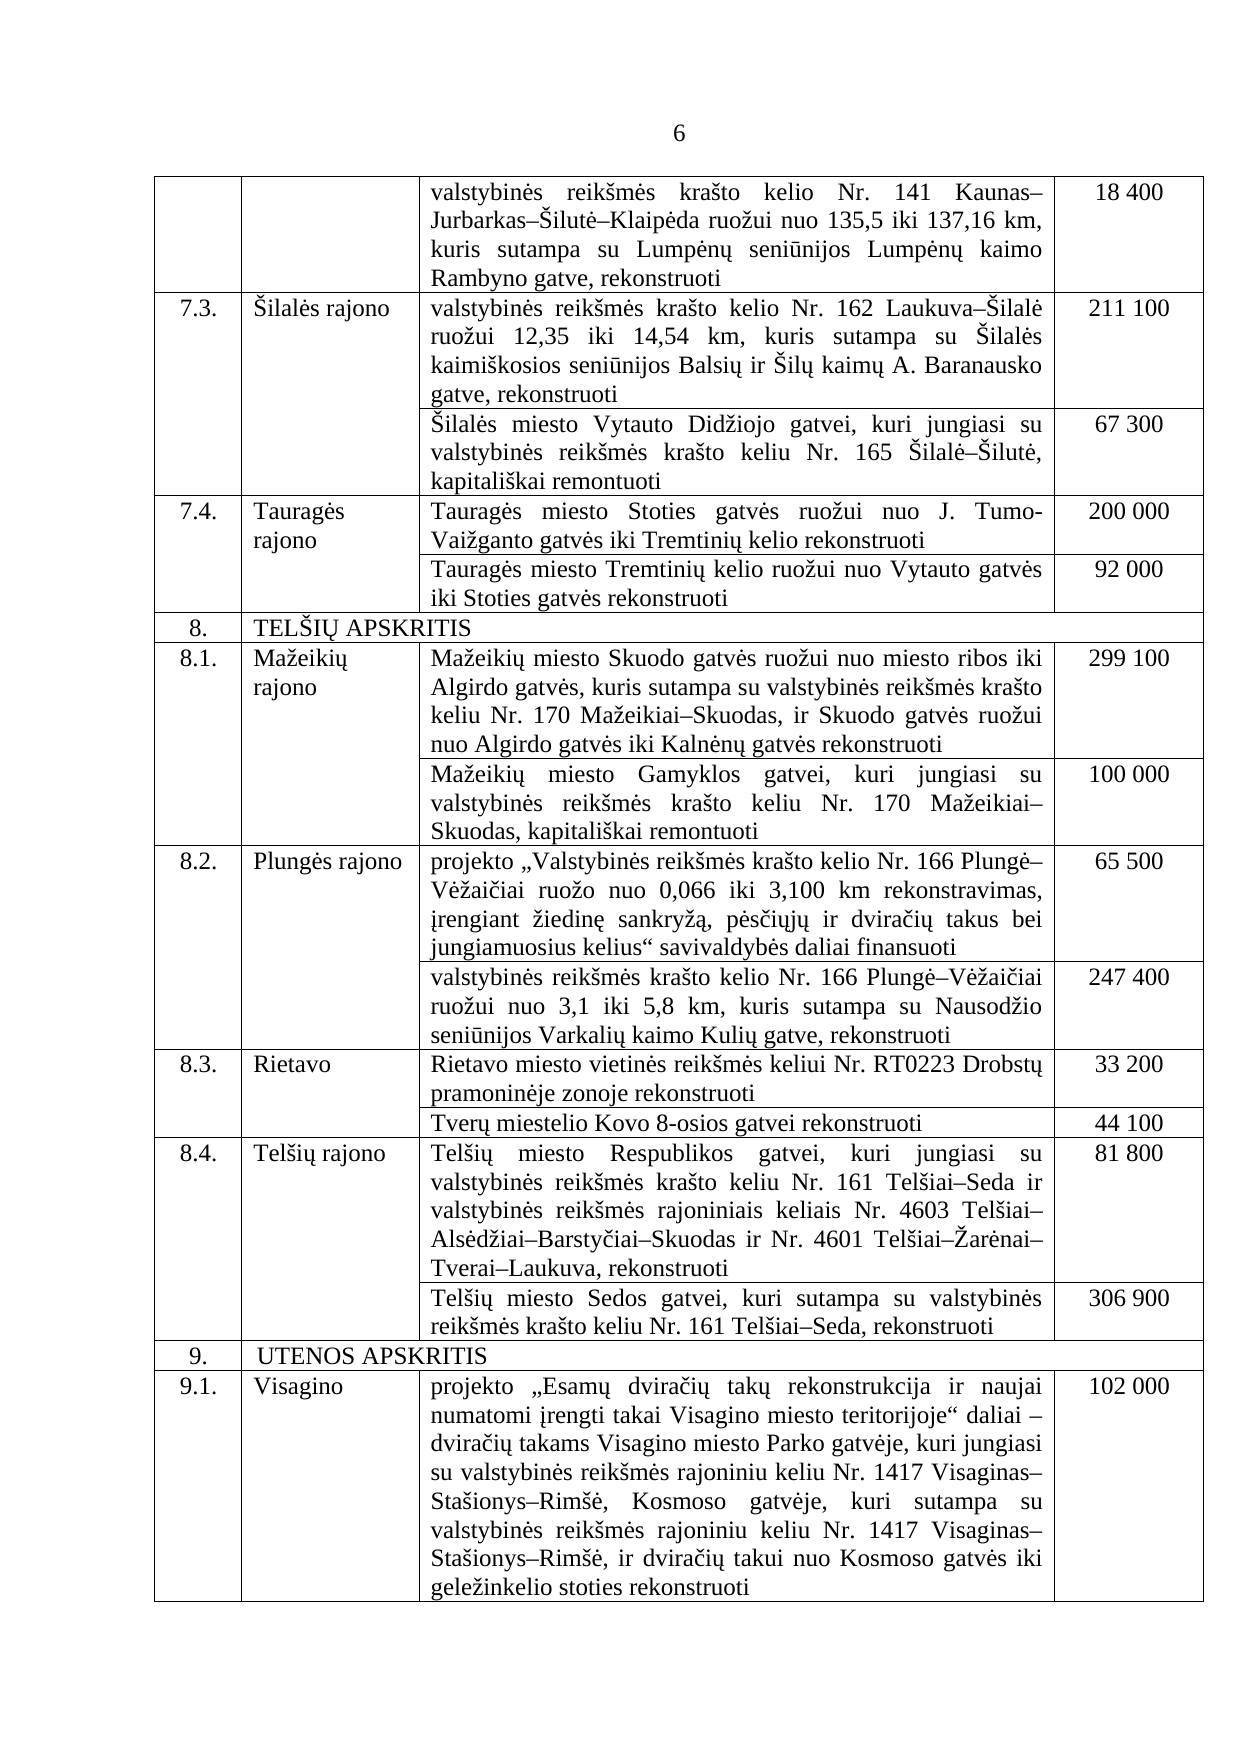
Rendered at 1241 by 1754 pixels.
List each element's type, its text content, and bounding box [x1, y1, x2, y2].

table_cell 92 000 [1055, 555, 1203, 612]
table_cell Plungės rajono [242, 846, 419, 1048]
table_cell 9. [155, 1341, 241, 1370]
table_cell 102 000 [1055, 1371, 1203, 1601]
table_cell projekto „Valstybinės reikšmės krašto kelio Nr. 166 Plungė–Vėžaičiai ruožo nuo 0,066 iki 3,100 km rekonstravimas, įrengiant žiedinę sankryžą, pėsčiųjų ir dviračių takus bei jungiamuosius kelius“ savivaldybės daliai finansuoti [420, 846, 1054, 961]
table_cell 247 400 [1055, 962, 1203, 1048]
table_cell 67 300 [1055, 409, 1203, 495]
table_cell Mažeikių rajono [242, 643, 419, 845]
table_cell 299 100 [1055, 643, 1203, 758]
table_cell 8.1. [155, 643, 241, 845]
table_cell [242, 177, 419, 292]
table_cell valstybinės reikšmės krašto kelio Nr. 141 Kaunas–Jurbarkas–Šilutė–Klaipėda ruožui nuo 135,5 iki 137,16 km, kuris sutampa su Lumpėnų seniūnijos Lumpėnų kaimo Rambyno gatve, rekonstruoti [420, 177, 1054, 292]
table_cell 8. [155, 613, 241, 642]
table_cell Šilalės miesto Vytauto Didžiojo gatvei, kuri jungiasi su valstybinės reikšmės krašto keliu Nr. 165 Šilalė–Šilutė, kapitališkai remontuoti [420, 409, 1054, 495]
table_cell 9.1. [155, 1371, 241, 1601]
table_cell projekto „Esamų dviračių takų rekonstrukcija ir naujai numatomi įrengti takai Visagino miesto teritorijoje“ daliai – dviračių takams Visagino miesto Parko gatvėje, kuri jungiasi su valstybinės reikšmės rajoniniu keliu Nr. 1417 Visaginas–Stašionys–Rimšė, Kosmoso gatvėje, kuri sutampa su valstybinės reikšmės rajoniniu keliu Nr. 1417 Visaginas–Stašionys–Rimšė, ir dviračių takui nuo Kosmoso gatvės iki geležinkelio stoties rekonstruoti [420, 1371, 1054, 1601]
table_cell Šilalės rajono [242, 293, 419, 495]
table_cell Tauragės miesto Stoties gatvės ruožui nuo J. Tumo-Vaižganto gatvės iki Tremtinių kelio rekonstruoti [420, 496, 1054, 553]
table_cell 33 200 [1055, 1050, 1203, 1107]
table_cell 7.3. [155, 293, 241, 495]
table_cell 8.3. [155, 1050, 241, 1137]
table_cell [155, 177, 241, 292]
table_cell 81 800 [1055, 1138, 1203, 1282]
table_cell Rietavo miesto vietinės reikšmės keliui Nr. RT0223 Drobstų pramoninėje zonoje rekonstruoti [420, 1050, 1054, 1107]
table_cell 8.4. [155, 1138, 241, 1340]
table_cell Tauragės rajono [242, 496, 419, 612]
table_cell 18 400 [1055, 177, 1203, 292]
table_cell 44 100 [1055, 1108, 1203, 1137]
table_cell 211 100 [1055, 293, 1203, 408]
table_cell valstybinės reikšmės krašto kelio Nr. 166 Plungė–Vėžaičiai ruožui nuo 3,1 iki 5,8 km, kuris sutampa su Nausodžio seniūnijos Varkalių kaimo Kulių gatve, rekonstruoti [420, 962, 1054, 1048]
table_cell Telšių miesto Respublikos gatvei, kuri jungiasi su valstybinės reikšmės krašto keliu Nr. 161 Telšiai–Seda ir valstybinės reikšmės rajoniniais keliais Nr. 4603 Telšiai–Alsėdžiai–Barstyčiai–Skuodas ir Nr. 4601 Telšiai–Žarėnai–Tverai–Laukuva, rekonstruoti [420, 1138, 1054, 1282]
table_cell valstybinės reikšmės krašto kelio Nr. 162 Laukuva–Šilalė ruožui 12,35 iki 14,54 km, kuris sutampa su Šilalės kaimiškosios seniūnijos Balsių ir Šilų kaimų A. Baranausko gatve, rekonstruoti [420, 293, 1054, 408]
table_cell Rietavo [242, 1050, 419, 1137]
table_cell TELŠIŲ APSKRITIS [242, 613, 1203, 642]
table_cell Mažeikių miesto Skuodo gatvės ruožui nuo miesto ribos iki Algirdo gatvės, kuris sutampa su valstybinės reikšmės krašto keliu Nr. 170 Mažeikiai–Skuodas, ir Skuodo gatvės ruožui nuo Algirdo gatvės iki Kalnėnų gatvės rekonstruoti [420, 643, 1054, 758]
table_cell 7.4. [155, 496, 241, 612]
table_cell Mažeikių miesto Gamyklos gatvei, kuri jungiasi su valstybinės reikšmės krašto keliu Nr. 170 Mažeikiai–Skuodas, kapitališkai remontuoti [420, 759, 1054, 845]
table_cell UTENOS APSKRITIS [242, 1341, 1203, 1370]
table_cell 8.2. [155, 846, 241, 1048]
table_cell 65 500 [1055, 846, 1203, 961]
table_cell 100 000 [1055, 759, 1203, 845]
table_cell Tverų miestelio Kovo 8-osios gatvei rekonstruoti [420, 1108, 1054, 1137]
table_cell Telšių miesto Sedos gatvei, kuri sutampa su valstybinės reikšmės krašto keliu Nr. 161 Telšiai–Seda, rekonstruoti [420, 1283, 1054, 1340]
table_cell Visagino [242, 1371, 419, 1601]
table_cell Tauragės miesto Tremtinių kelio ruožui nuo Vytauto gatvės iki Stoties gatvės rekonstruoti [420, 555, 1054, 612]
table_cell Telšių rajono [242, 1138, 419, 1340]
table_cell 200 000 [1055, 496, 1203, 553]
table_cell 306 900 [1055, 1283, 1203, 1340]
